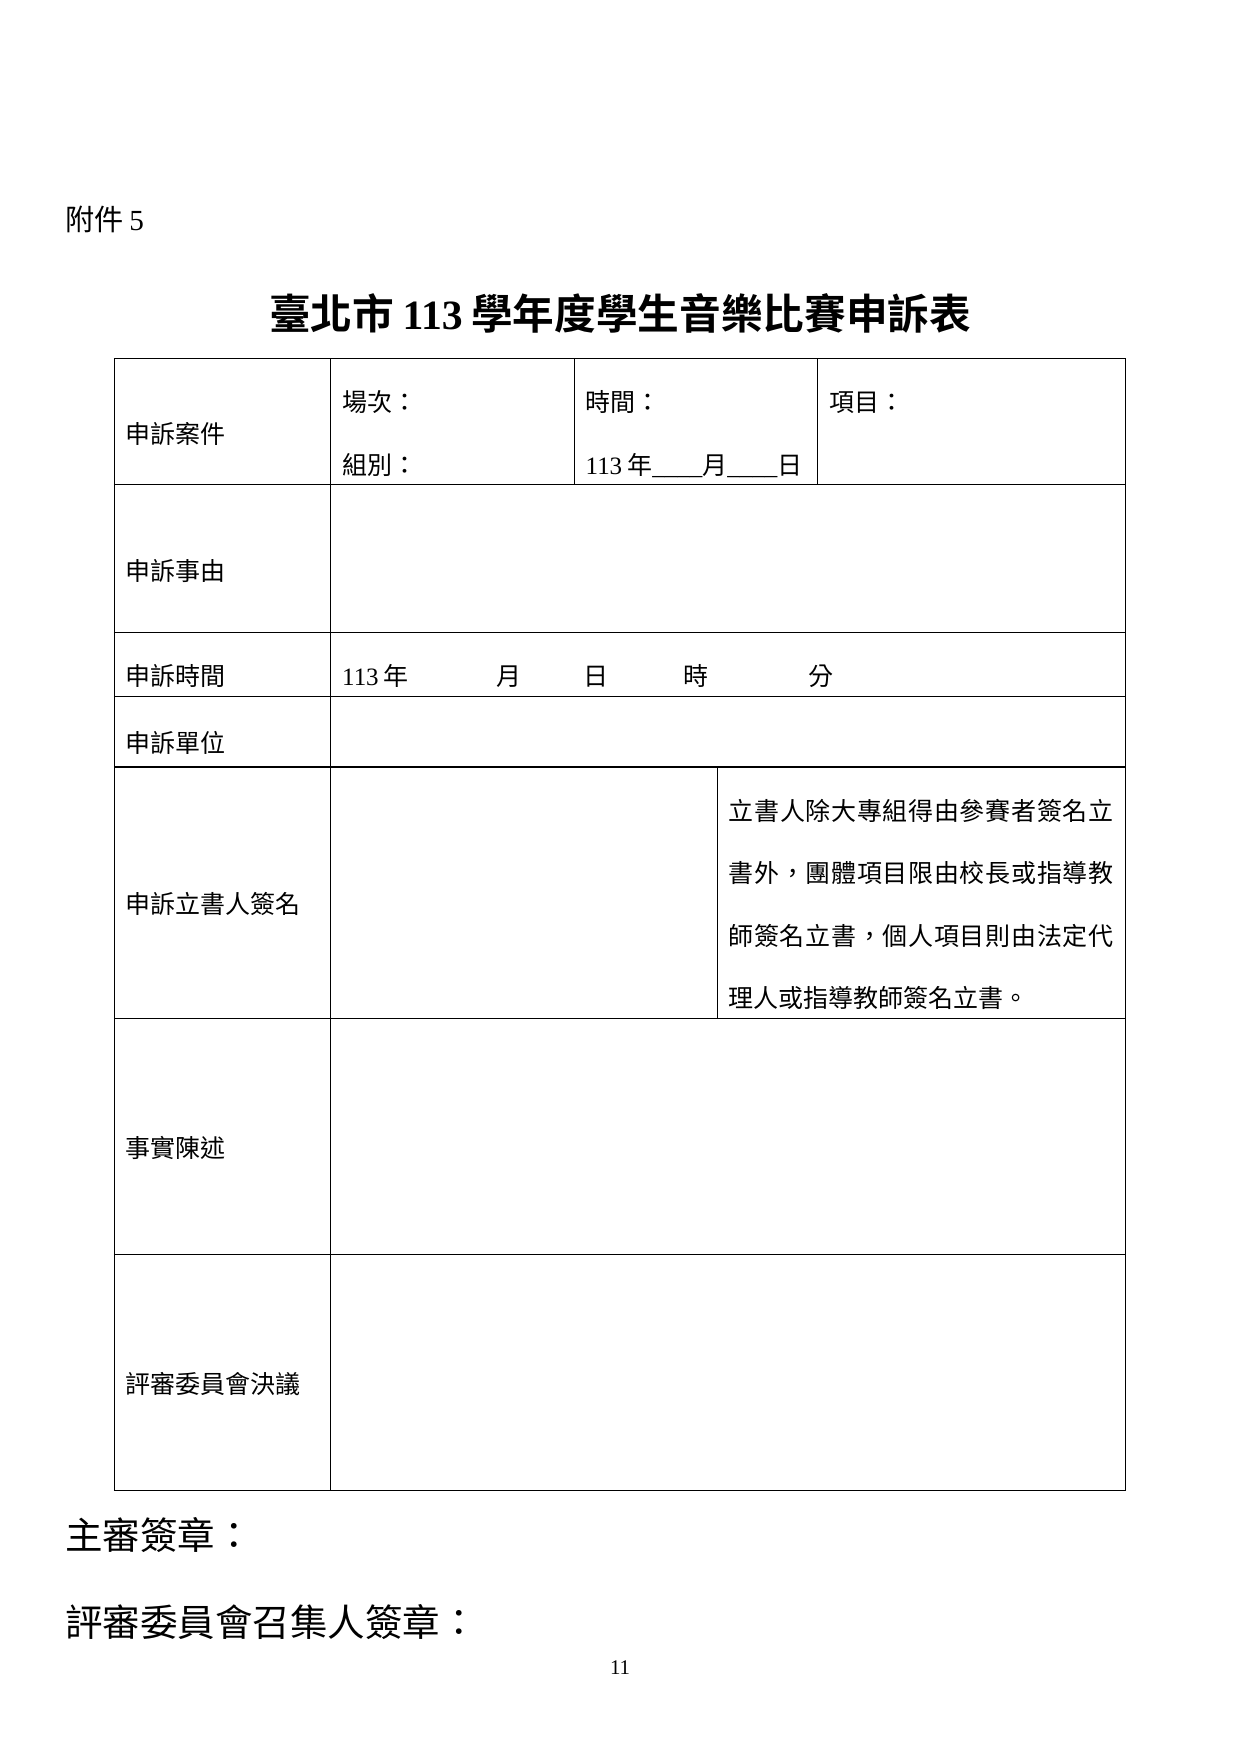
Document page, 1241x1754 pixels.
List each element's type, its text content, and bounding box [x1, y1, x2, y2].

text 附件5 [65, 196, 1175, 238]
table_cell 申訴立書人簽名 [115, 768, 330, 1017]
table_cell 申訴事由 [115, 485, 330, 632]
table_cell 事實陳述 [115, 1019, 330, 1254]
table_header 項目： [818, 359, 1125, 484]
table_cell [331, 697, 1125, 766]
table_cell [331, 1019, 1125, 1254]
table_cell [331, 1255, 1125, 1490]
table_cell 立書人除大專組得由參賽者簽名立書外，團體項目限由校長或指導教師簽名立書，個人項目則由法定代理人或指導教師簽名立書。 [718, 768, 1125, 1017]
text 評審委員會召集人簽章： [65, 1578, 1175, 1641]
text 臺北市113學年度學生音樂比賽申訴表 [65, 281, 1175, 341]
table_cell [331, 485, 1125, 632]
table_cell [331, 768, 717, 1017]
table_cell 申訴單位 [115, 697, 330, 766]
text 主審簽章： [65, 1491, 1175, 1553]
table_cell 113年 月 日 時 分 [331, 633, 1125, 696]
table_cell 申訴時間 [115, 633, 330, 696]
table_header 時間： 113年____月____日 [575, 359, 817, 484]
table_cell 評審委員會決議 [115, 1255, 330, 1490]
table_header 場次： 組別： [331, 359, 574, 484]
table_header 申訴案件 [115, 359, 330, 484]
